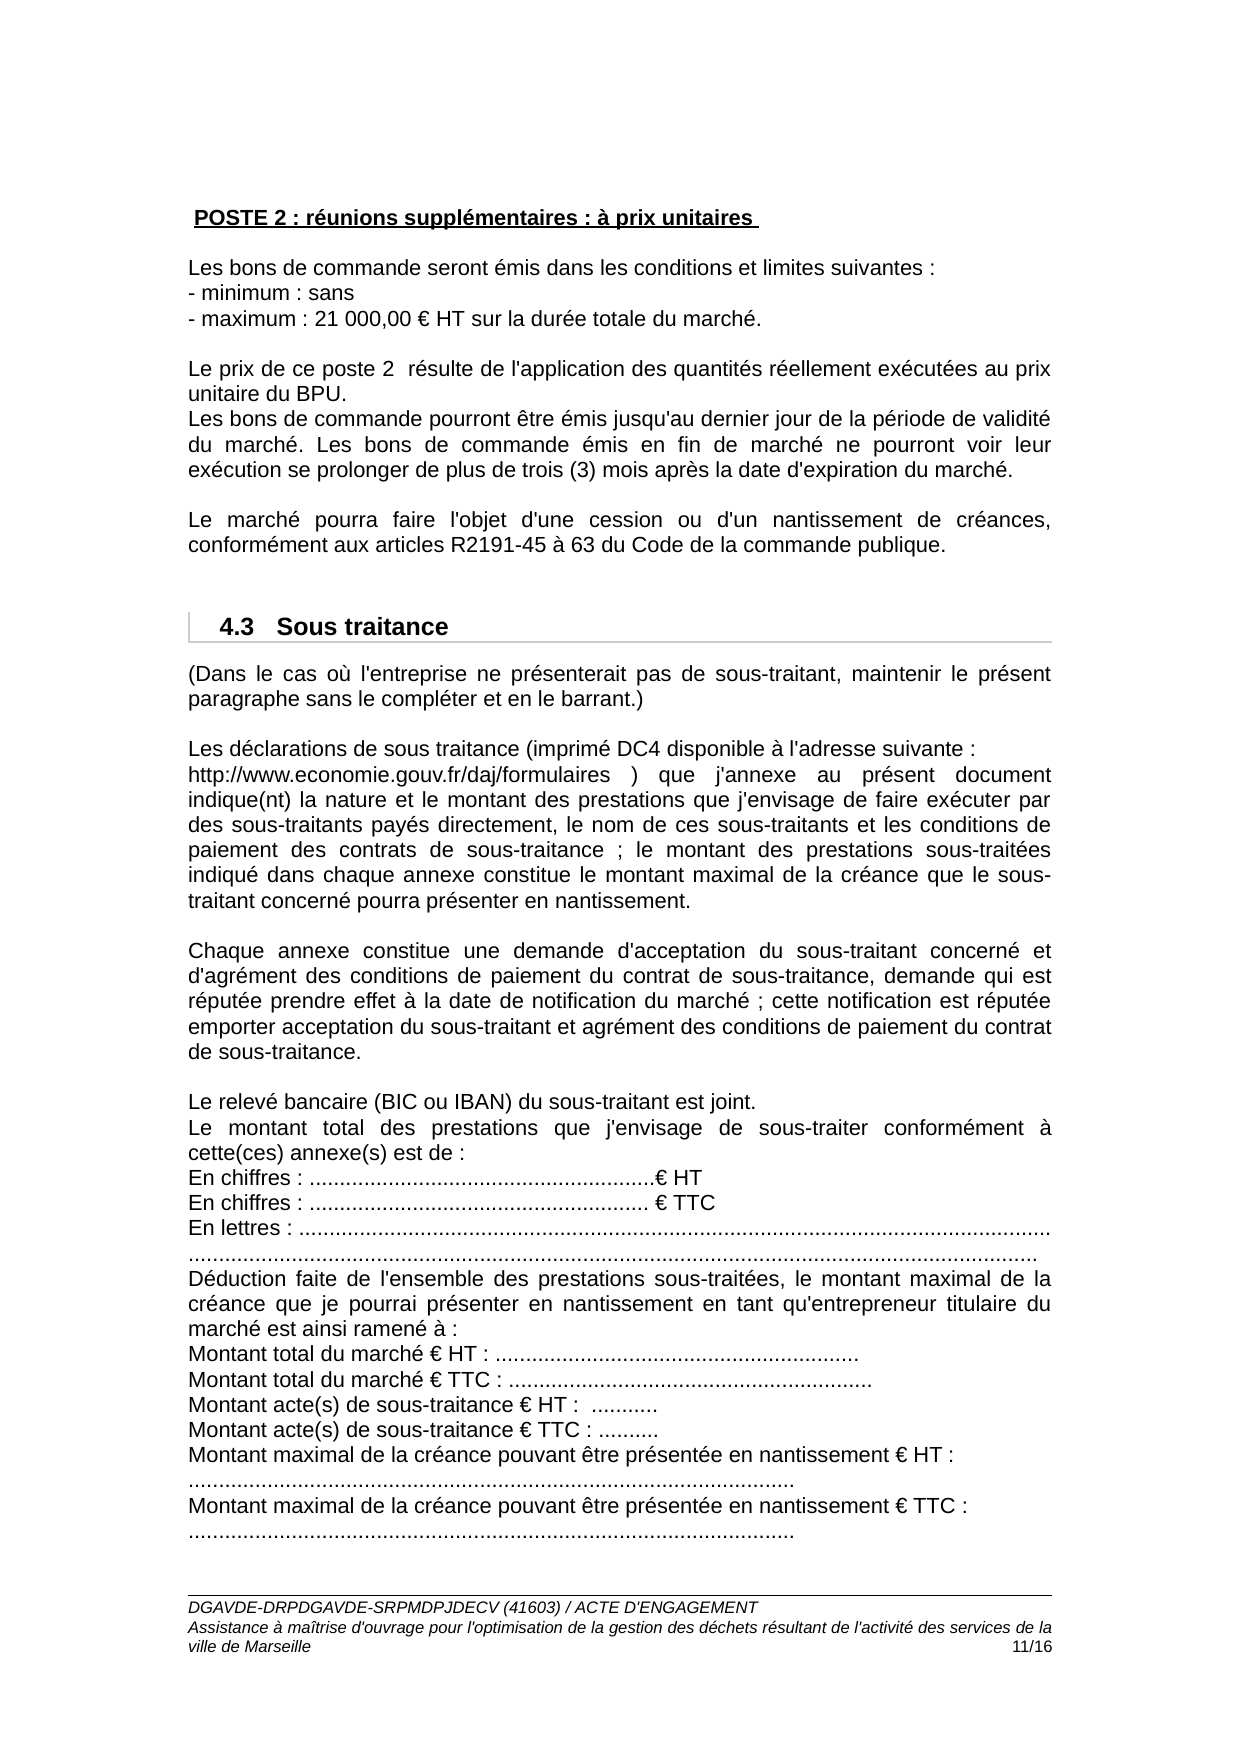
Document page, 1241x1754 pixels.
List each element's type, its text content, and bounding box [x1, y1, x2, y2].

text En chiffres : ........................................................ € TTC [188, 1190, 1052, 1215]
text .................................................................................................... [188, 1518, 1052, 1543]
text Chaque annexe constitue une demande d'acceptation du sous-traitant concerné et d'agrément des conditions de paiement du contrat de sous-traitance, demande qui est réputée prendre effet à la date de notification du marché ; cette notification est réputée emporter acceptation du sous-traitant et agrément des conditions de paiement du contrat de sous-traitance. [188, 938, 1052, 1064]
text .................................................................................................... [188, 1467, 1052, 1493]
text Montant total du marché € HT : ............................................................ [188, 1341, 1052, 1367]
text - minimum : sans [188, 280, 1052, 305]
text Les bons de commande seront émis dans les conditions et limites suivantes : [188, 255, 1052, 280]
text Montant acte(s) de sous-traitance € HT : ........... [188, 1392, 1052, 1417]
text Le montant total des prestations que j'envisage de sous-traiter conformément à cette(ces) annexe(s) est de : [188, 1114, 1052, 1165]
text ............................................................................................................................................ [188, 1241, 1052, 1266]
text Le prix de ce poste 2 résulte de l'application des quantités réellement exécutées au prix unitaire du BPU. [188, 356, 1052, 406]
text http://www.economie.gouv.fr/daj/formulaires ) que j'annexe au présent document indique(nt) la nature et le montant des prestations que j'envisage de faire exécuter par des sous-traitants payés directement, le nom de ces sous-traitants et les conditions de paiement des contrats de sous-traitance ; le montant des prestations sous-traitées indiqué dans chaque annexe constitue le montant maximal de la créance que le sous-traitant concerné pourra présenter en nantissement. [188, 762, 1052, 913]
text Montant acte(s) de sous-traitance € TTC : .......... [188, 1417, 1052, 1442]
text Montant total du marché € TTC : ............................................................ [188, 1367, 1052, 1392]
text (Dans le cas où l'entreprise ne présenterait pas de sous-traitant, maintenir le présent paragraphe sans le compléter et en le barrant.) [188, 661, 1052, 711]
text Montant maximal de la créance pouvant être présentée en nantissement € HT : [188, 1442, 1052, 1467]
text POSTE 2 : réunions supplémentaires : à prix unitaires [188, 204, 1052, 230]
text Les déclarations de sous traitance (imprimé DC4 disponible à l'adresse suivante : [188, 736, 1052, 762]
text Montant maximal de la créance pouvant être présentée en nantissement € TTC : [188, 1493, 1052, 1518]
text Le relevé bancaire (BIC ou IBAN) du sous-traitant est joint. [188, 1089, 1052, 1114]
text Déduction faite de l'ensemble des prestations sous-traitées, le montant maximal de la créance que je pourrai présenter en nantissement en tant qu'entrepreneur titulaire du marché est ainsi ramené à : [188, 1266, 1052, 1341]
text Le marché pourra faire l'objet d'une cession ou d'un nantissement de créances, conformément aux articles R2191-45 à 63 du Code de la commande publique. [188, 507, 1052, 557]
subtitle Sous traitance [190, 612, 1052, 641]
text - maximum : 21 000,00 € HT sur la durée totale du marché. [188, 305, 1052, 331]
text Les bons de commande pourront être émis jusqu'au dernier jour de la période de validité du marché. Les bons de commande émis en fin de marché ne pourront voir leur exécution se prolonger de plus de trois (3) mois après la date d'expiration du marché. [188, 406, 1052, 482]
text En lettres : ............................................................................................................................ [188, 1215, 1052, 1241]
text En chiffres : .........................................................€ HT [188, 1165, 1052, 1190]
